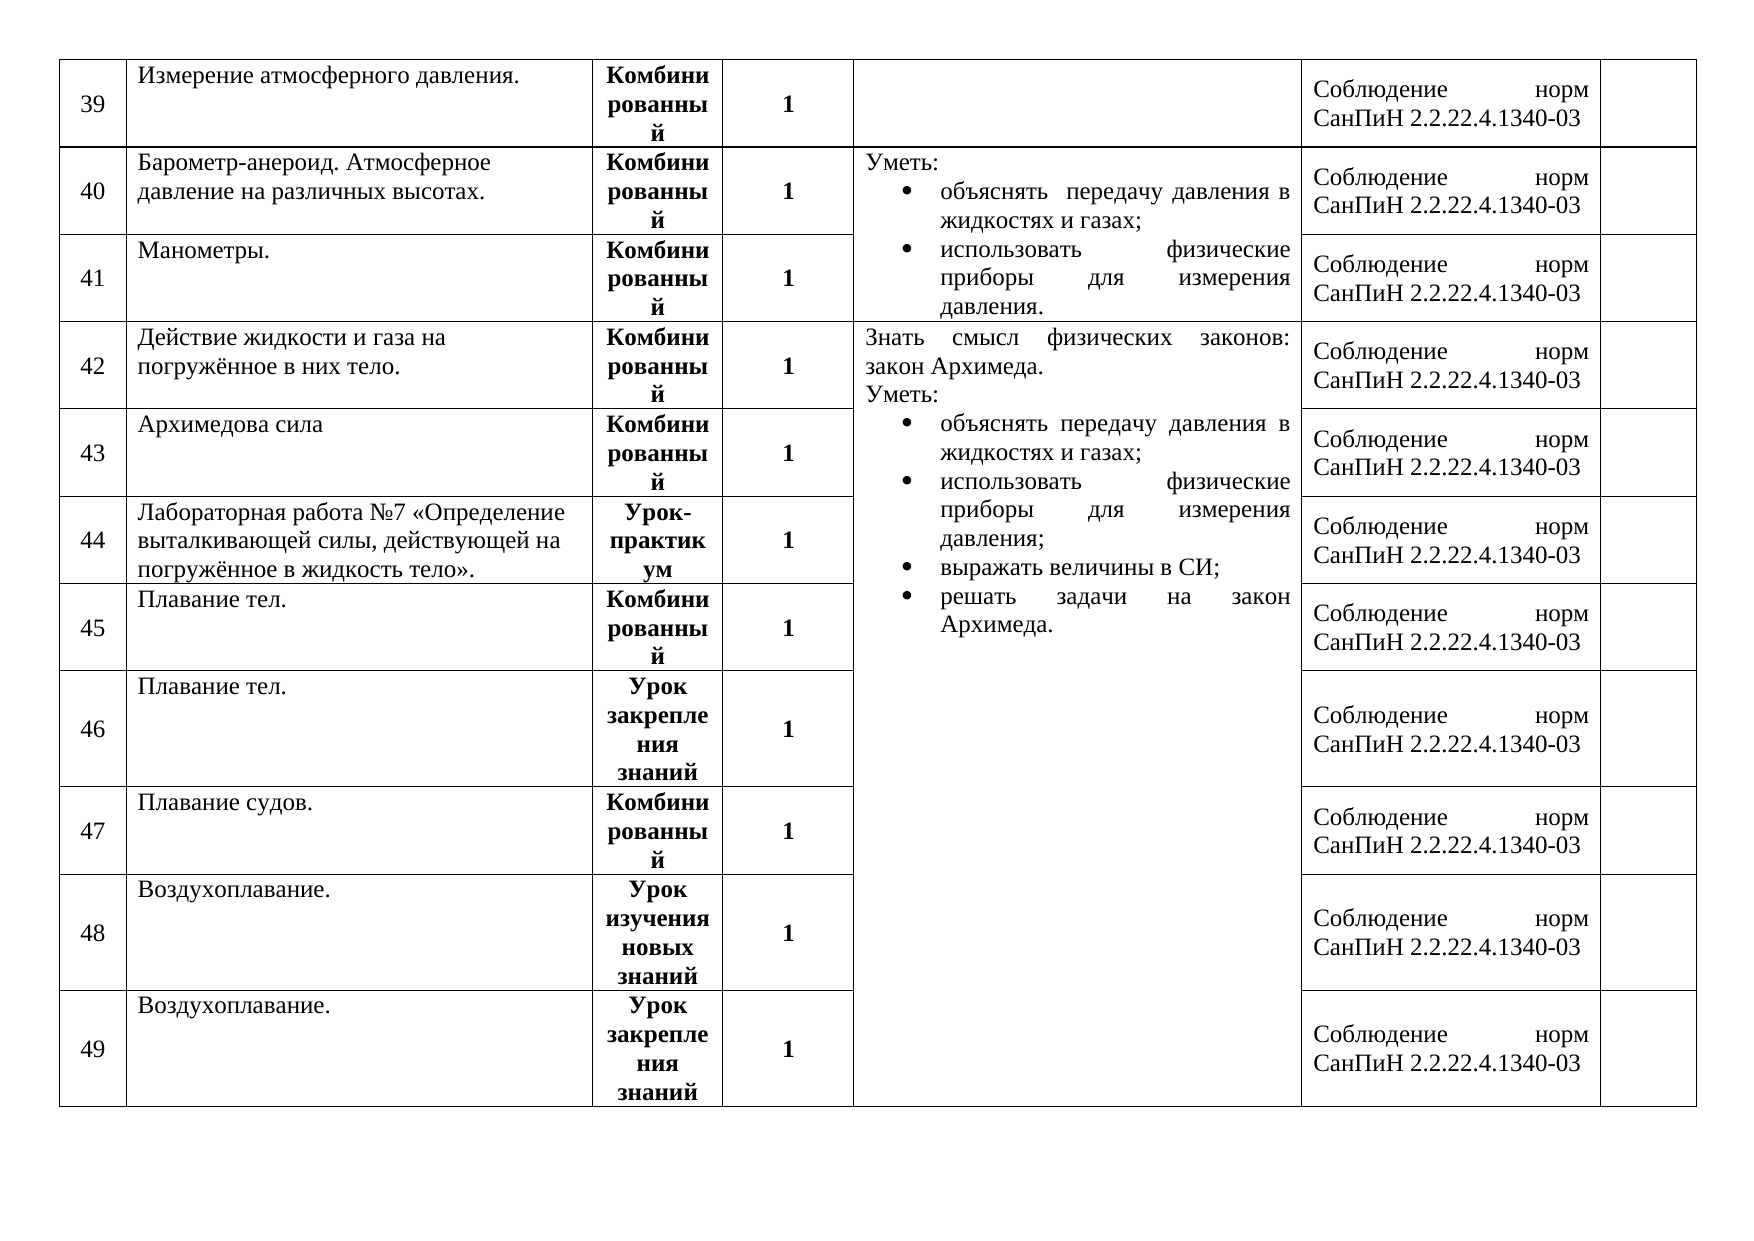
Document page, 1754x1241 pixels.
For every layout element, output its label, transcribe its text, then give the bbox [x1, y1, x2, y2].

table_cell [854, 60, 1301, 146]
table_cell Соблюдение норм СанПиН 2.2.22.4.1340-03 [1302, 235, 1600, 321]
table_cell 1 [723, 497, 853, 583]
table_cell 1 [723, 787, 853, 873]
table_cell 42 [60, 322, 126, 408]
table_cell 1 [723, 322, 853, 408]
table_cell Лабораторная работа №7 «Определение выталкивающей силы, действующей на погружённое в жидкость тело». [127, 497, 592, 583]
table_cell Комбинированный [593, 584, 722, 670]
table_cell 1 [723, 875, 853, 989]
table_cell Комбинированный [593, 235, 722, 321]
table_cell [1601, 409, 1696, 496]
table_cell Соблюдение норм СанПиН 2.2.22.4.1340-03 [1302, 60, 1600, 146]
table_cell 1 [723, 991, 853, 1106]
table_cell Соблюдение норм СанПиН 2.2.22.4.1340-03 [1302, 497, 1600, 583]
table_cell Плавание тел. [127, 671, 592, 786]
table_cell [1601, 787, 1696, 873]
table_cell 45 [60, 584, 126, 670]
table_cell 39 [60, 60, 126, 146]
table_cell Соблюдение норм СанПиН 2.2.22.4.1340-03 [1302, 322, 1600, 408]
table_cell Уметь: объяснять передачу давления в жидкостях и газах; использовать физические приборы для измерения давления. [854, 148, 1301, 321]
table_cell Соблюдение норм СанПиН 2.2.22.4.1340-03 [1302, 875, 1600, 989]
table_cell Плавание тел. [127, 584, 592, 670]
table_cell 43 [60, 409, 126, 496]
table_cell 44 [60, 497, 126, 583]
table_cell 48 [60, 875, 126, 989]
table_cell 1 [723, 671, 853, 786]
table_cell 1 [723, 235, 853, 321]
table_cell Комбинированный [593, 322, 722, 408]
table_cell Урок изучения новых знаний [593, 875, 722, 989]
table_cell Комбинированный [593, 60, 722, 146]
table_cell Комбинированный [593, 148, 722, 234]
table_cell Соблюдение норм СанПиН 2.2.22.4.1340-03 [1302, 991, 1600, 1106]
table_cell Соблюдение норм СанПиН 2.2.22.4.1340-03 [1302, 787, 1600, 873]
table_cell Соблюдение норм СанПиН 2.2.22.4.1340-03 [1302, 409, 1600, 496]
table_cell 46 [60, 671, 126, 786]
table_cell Соблюдение норм СанПиН 2.2.22.4.1340-03 [1302, 148, 1600, 234]
table_cell Воздухоплавание. [127, 991, 592, 1106]
table_cell Действие жидкости и газа на погружённое в них тело. [127, 322, 592, 408]
table_cell [1601, 148, 1696, 234]
table_cell Урок закрепления знаний [593, 991, 722, 1106]
table_cell 40 [60, 148, 126, 234]
table_cell 49 [60, 991, 126, 1106]
table_cell Соблюдение норм СанПиН 2.2.22.4.1340-03 [1302, 584, 1600, 670]
table_cell Воздухоплавание. [127, 875, 592, 989]
table_cell Плавание судов. [127, 787, 592, 873]
table_cell Комбинированный [593, 409, 722, 496]
table_cell 47 [60, 787, 126, 873]
table_cell Комбинированный [593, 787, 722, 873]
table_cell 1 [723, 409, 853, 496]
table_cell 1 [723, 148, 853, 234]
table_cell 1 [723, 584, 853, 670]
table_cell Соблюдение норм СанПиН 2.2.22.4.1340-03 [1302, 671, 1600, 786]
table_cell Архимедова сила [127, 409, 592, 496]
table_cell Урок закрепления знаний [593, 671, 722, 786]
table_cell [1601, 235, 1696, 321]
table_cell [1601, 60, 1696, 146]
table_cell Измерение атмосферного давления. [127, 60, 592, 146]
table_cell [1601, 875, 1696, 989]
table_cell [1601, 497, 1696, 583]
table_cell [1601, 671, 1696, 786]
table_cell 1 [723, 60, 853, 146]
table_cell Знать смысл физических законов: закон Архимеда. Уметь: объяснять передачу давления в жидкостях и газах; использовать физические приборы для измерения давления; выражать величины в СИ; решать задачи на закон Архимеда. [854, 322, 1301, 1106]
table_cell [1601, 584, 1696, 670]
table_cell [1601, 322, 1696, 408]
table_cell [1601, 991, 1696, 1106]
table_cell 41 [60, 235, 126, 321]
table_cell Барометр-анероид. Атмосферное давление на различных высотах. [127, 148, 592, 234]
table_cell Манометры. [127, 235, 592, 321]
table_cell Урок-практикум [593, 497, 722, 583]
